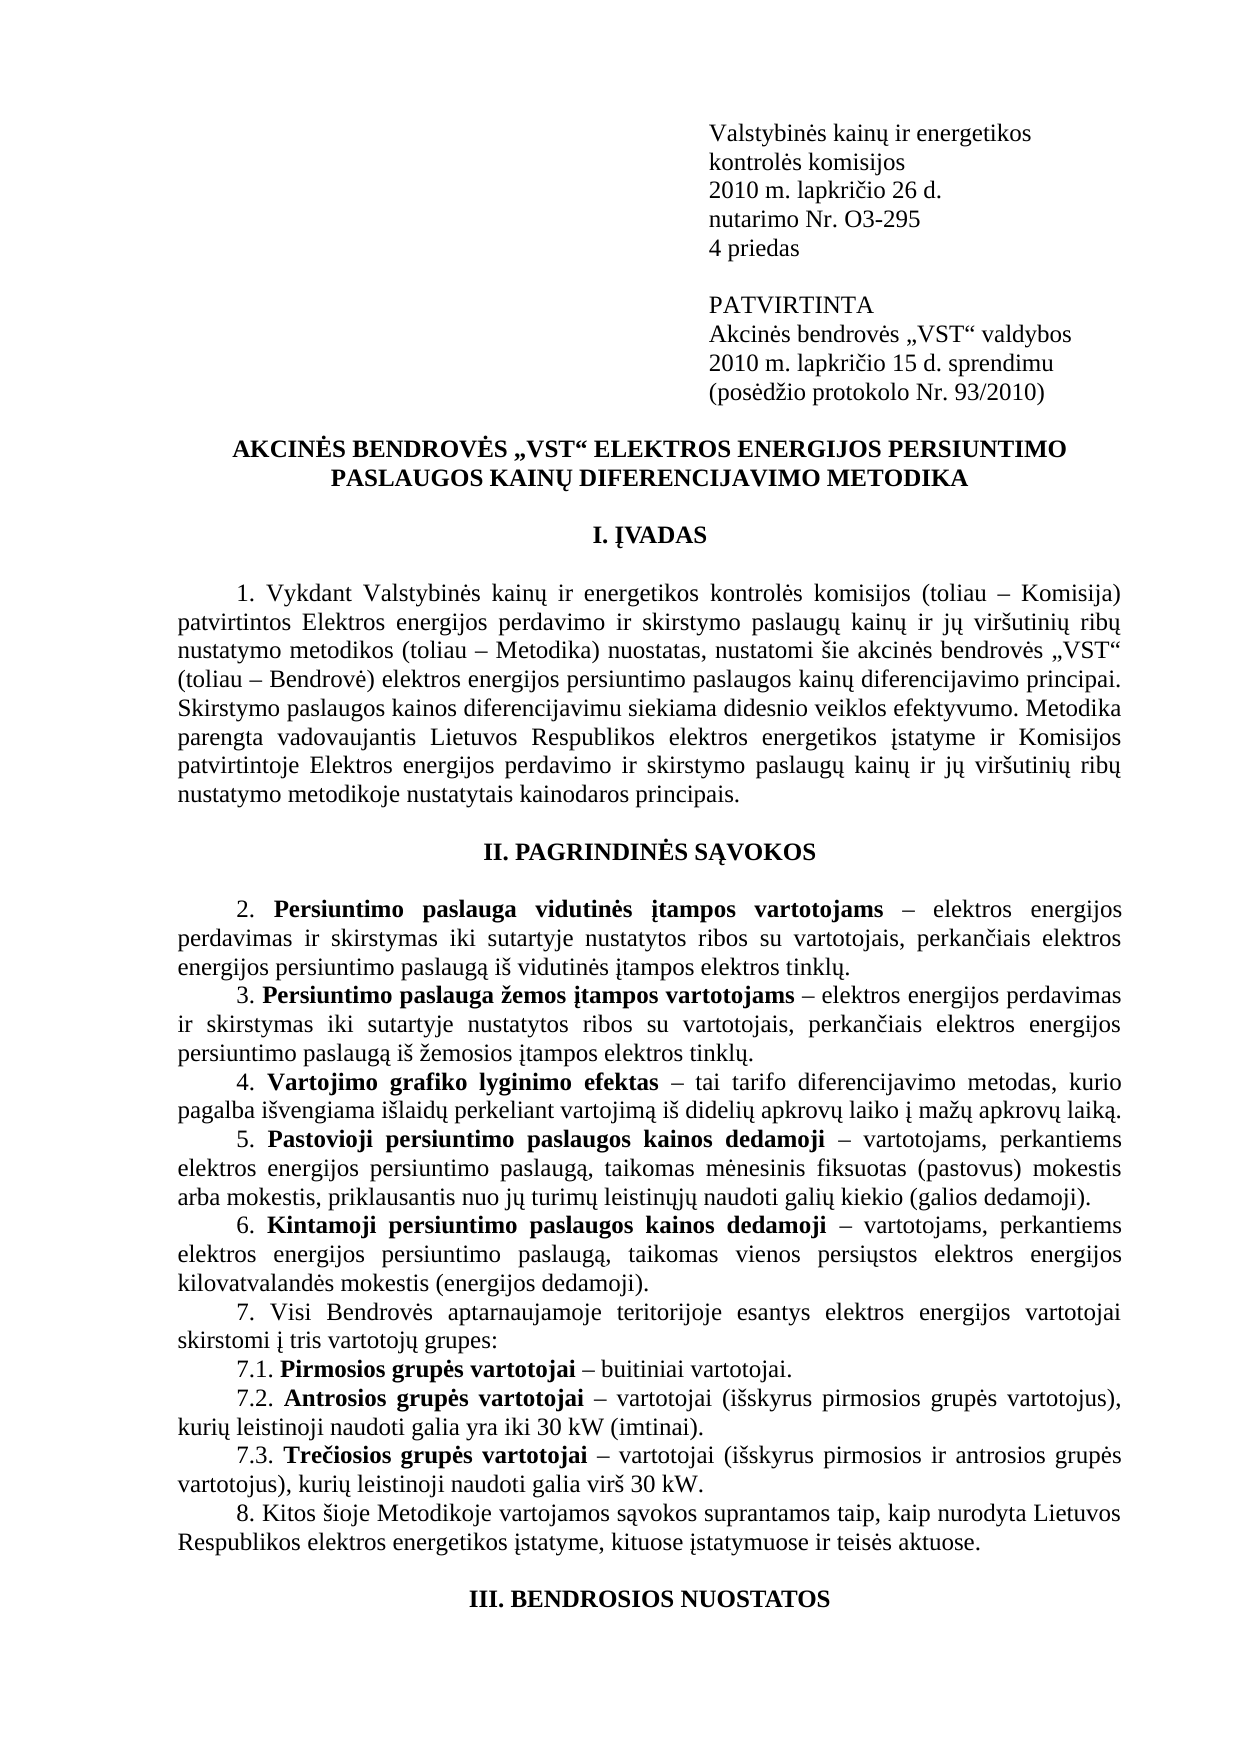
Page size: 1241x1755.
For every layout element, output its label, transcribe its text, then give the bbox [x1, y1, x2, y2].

text AKCINĖS BENDROVĖS „VST“ ELEKTROS ENERGIJOS PERSIUNTIMO PASLAUGOS KAINŲ DIFERENCIJAVIMO METODIKA [177, 434, 1122, 492]
text Akcinės bendrovės „VST“ valdybos [177, 319, 1122, 348]
text Valstybinės kainų ir energetikos [702, 118, 1122, 147]
text (posėdžio protokolo Nr. 93/2010) [177, 377, 1122, 406]
text PATVIRTINTA [177, 291, 1122, 319]
text III. BENDROSIOS NUOSTATOS [177, 1584, 1122, 1613]
text 4 priedas [177, 233, 1122, 262]
text 7.2. Antrosios grupės vartotojai – vartotojai (išskyrus pirmosios grupės vartotojus), kurių leistinoji naudoti galia yra iki 30 kW (imtinai). [177, 1383, 1122, 1441]
text II. PAGRINDINĖS SĄVOKOS [177, 837, 1122, 866]
text 8. Kitos šioje Metodikoje vartojamos sąvokos suprantamos taip, kaip nurodyta Lietuvos Respublikos elektros energetikos įstatyme, kituose įstatymuose ir teisės aktuose. [177, 1498, 1122, 1556]
text 2010 m. lapkričio 26 d. [177, 176, 1122, 204]
text 6. Kintamoji persiuntimo paslaugos kainos dedamoji – vartotojams, perkantiems elektros energijos persiuntimo paslaugą, taikomas vienos persiųstos elektros energijos kilovatvalandės mokestis (energijos dedamoji). [177, 1211, 1122, 1297]
text 7.3. Trečiosios grupės vartotojai – vartotojai (išskyrus pirmosios ir antrosios grupės vartotojus), kurių leistinoji naudoti galia virš 30 kW. [177, 1441, 1122, 1498]
text I. ĮVADAS [177, 521, 1122, 549]
text 3. Persiuntimo paslauga žemos įtampos vartotojams – elektros energijos perdavimas ir skirstymas iki sutartyje nustatytos ribos su vartotojais, perkančiais elektros energijos persiuntimo paslaugą iš žemosios įtampos elektros tinklų. [177, 981, 1122, 1067]
text 7. Visi Bendrovės aptarnaujamoje teritorijoje esantys elektros energijos vartotojai skirstomi į tris vartotojų grupes: [177, 1297, 1122, 1354]
text 2. Persiuntimo paslauga vidutinės įtampos vartotojams – elektros energijos perdavimas ir skirstymas iki sutartyje nustatytos ribos su vartotojais, perkančiais elektros energijos persiuntimo paslaugą iš vidutinės įtampos elektros tinklų. [177, 894, 1122, 981]
text 4. Vartojimo grafiko lyginimo efektas – tai tarifo diferencijavimo metodas, kurio pagalba išvengiama išlaidų perkeliant vartojimą iš didelių apkrovų laiko į mažų apkrovų laiką. [177, 1067, 1122, 1124]
text 2010 m. lapkričio 15 d. sprendimu [177, 348, 1122, 377]
text kontrolės komisijos [177, 147, 1122, 176]
text 7.1. Pirmosios grupės vartotojai – buitiniai vartotojai. [177, 1354, 1122, 1383]
text 1. Vykdant Valstybinės kainų ir energetikos kontrolės komisijos (toliau – Komisija) patvirtintos Elektros energijos perdavimo ir skirstymo paslaugų kainų ir jų viršutinių ribų nustatymo metodikos (toliau – Metodika) nuostatas, nustatomi šie akcinės bendrovės „VST“ (toliau – Bendrovė) elektros energijos persiuntimo paslaugos kainų diferencijavimo principai. Skirstymo paslaugos kainos diferencijavimu siekiama didesnio veiklos efektyvumo. Metodika parengta vadovaujantis Lietuvos Respublikos elektros energetikos įstatyme ir Komisijos patvirtintoje Elektros energijos perdavimo ir skirstymo paslaugų kainų ir jų viršutinių ribų nustatymo metodikoje nustatytais kainodaros principais. [177, 578, 1122, 808]
text 5. Pastovioji persiuntimo paslaugos kainos dedamoji – vartotojams, perkantiems elektros energijos persiuntimo paslaugą, taikomas mėnesinis fiksuotas (pastovus) mokestis arba mokestis, priklausantis nuo jų turimų leistinųjų naudoti galių kiekio (galios dedamoji). [177, 1124, 1122, 1211]
text nutarimo Nr. O3-295 [177, 204, 1122, 233]
